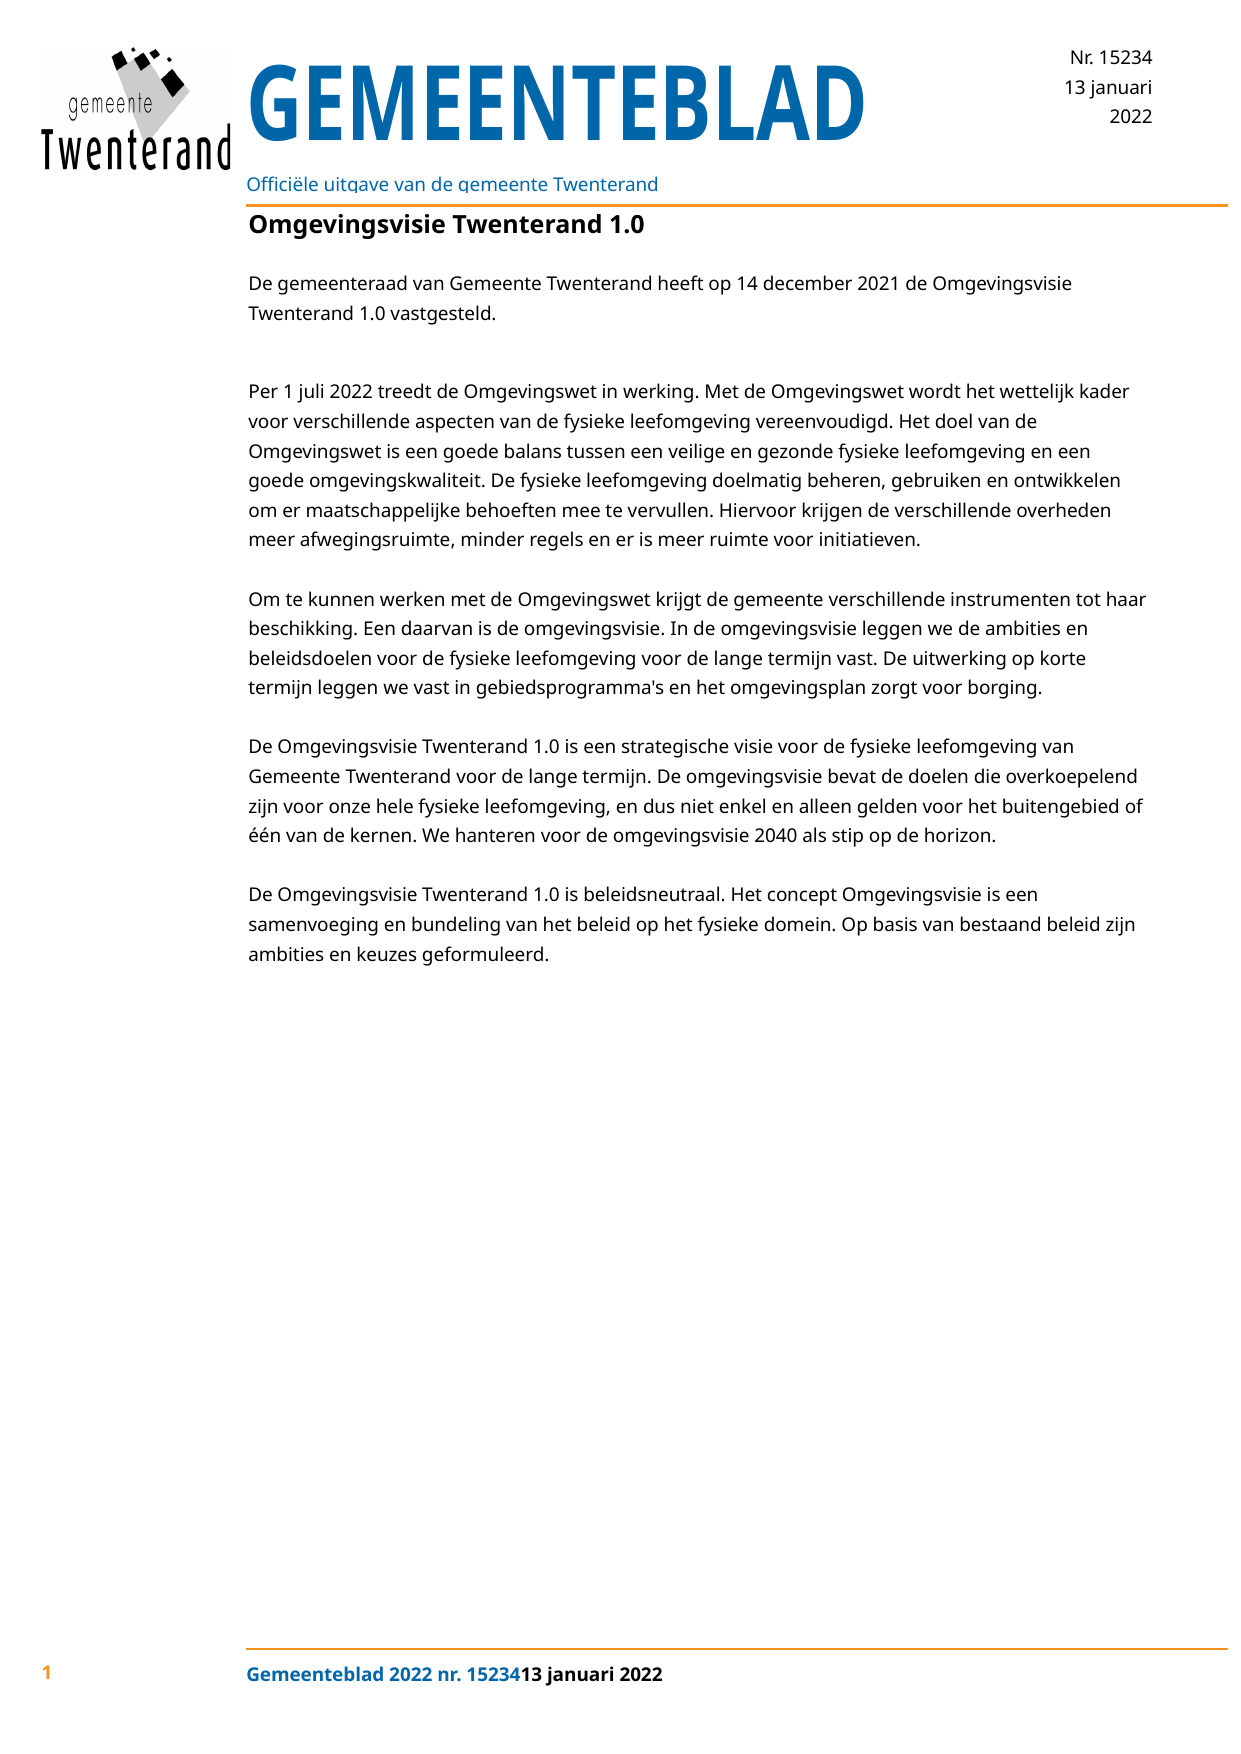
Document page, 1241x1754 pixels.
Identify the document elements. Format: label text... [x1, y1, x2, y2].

text De Omgevingsvisie Twenterand 1.0 is beleidsneutraal. Het concept Omgevingsvisie is een samenvoeging en bundeling van het beleid op het fysieke domein. Op basis van bestaand beleid zijn ambities en keuzes geformuleerd. [248, 882, 1152, 967]
text De Omgevingsvisie Twenterand 1.0 is een strategische visie voor de fysieke leefomgeving van Gemeente Twenterand voor de lange termijn. De omgevingsvisie bevat de doelen die overkoepelend zijn voor onze hele fysieke leefomgeving, en dus niet enkel en alleen gelden voor het buitengebied of één van de kernen. We hanteren voor de omgevingsvisie 2040 als stip op de horizon. [248, 734, 1152, 848]
text Omgevingsvisie Twenterand 1.0 [248, 207, 1152, 241]
text Per 1 juli 2022 treedt de Omgevingswet in werking. Met de Omgevingswet wordt het wettelijk kader voor verschillende aspecten van de fysieke leefomgeving vereenvoudigd. Het doel van de Omgevingswet is een goede balans tussen een veilige en gezonde fysieke leefomgeving en een goede omgevingskwaliteit. De fysieke leefomgeving doelmatig beheren, gebruiken en ontwikkelen om er maatschappelijke behoeften mee te vervullen. Hiervoor krijgen de verschillende overheden meer afwegingsruimte, minder regels en er is meer ruimte voor initiatieven. [248, 379, 1152, 552]
text Om te kunnen werken met de Omgevingswet krijgt de gemeente verschillende instrumenten tot haar beschikking. Een daarvan is de omgevingsvisie. In de omgevingsvisie leggen we de ambities en beleidsdoelen voor de fysieke leefomgeving voor de lange termijn vast. De uitwerking op korte termijn leggen we vast in gebiedsprogramma's en het omgevingsplan zorgt voor borging. [248, 586, 1152, 700]
text De gemeenteraad van Gemeente Twenterand heeft op 14 december 2021 de Omgevingsvisie Twenterand 1.0 vastgesteld. [248, 270, 1152, 326]
picture [41, 47, 231, 172]
